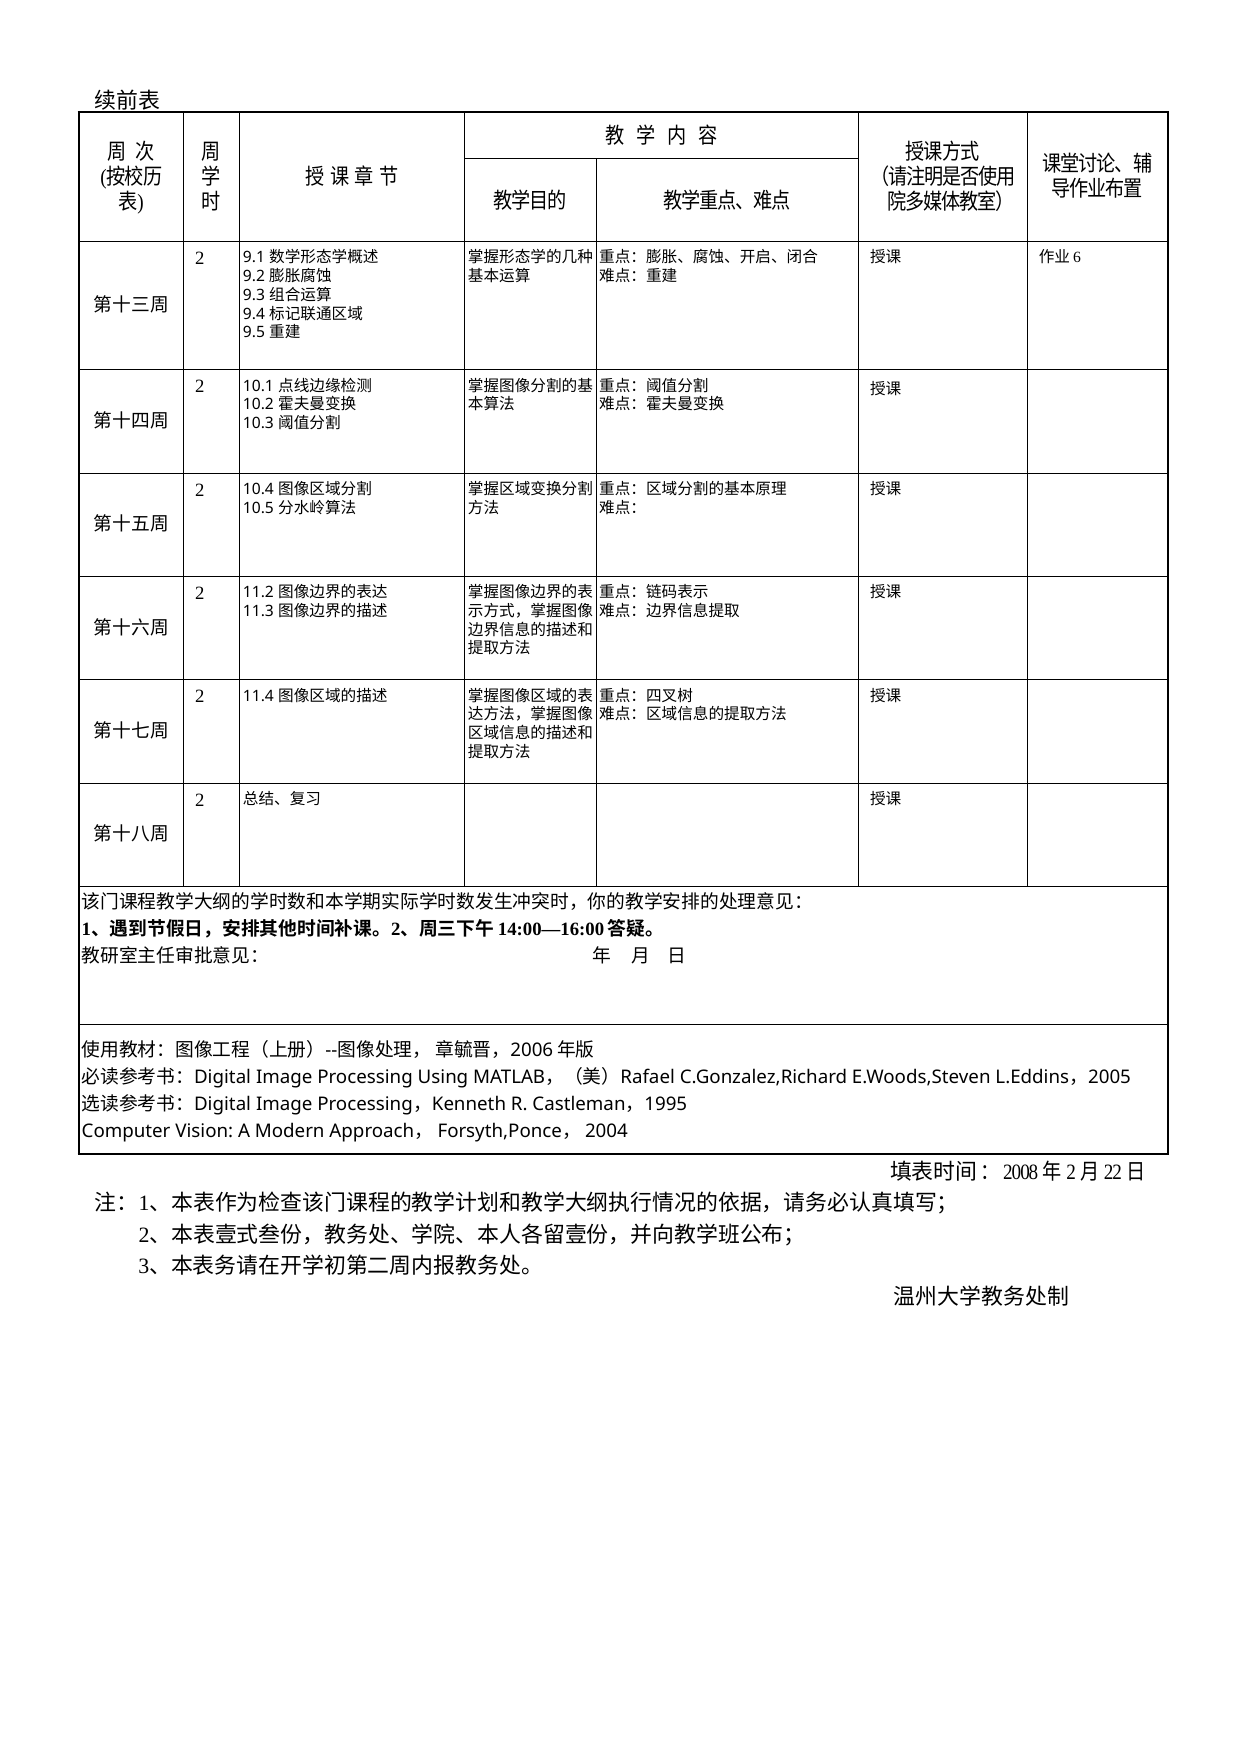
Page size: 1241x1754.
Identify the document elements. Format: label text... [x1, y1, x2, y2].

table_header 授 课 章 节 [240, 113, 464, 241]
table_cell 授课 [859, 242, 1027, 369]
table_cell 10.4 图像区域分割 10.5 分水岭算法 [240, 474, 464, 576]
table_cell 掌握形态学的几种基本运算 [465, 242, 596, 369]
table_cell 第十八周 [80, 784, 183, 886]
text 3、本表务请在开学初第二周内报教务处。 [94, 1248, 1146, 1279]
table_cell 第十三周 [80, 242, 183, 369]
table_cell 2 [184, 474, 239, 576]
table_cell [465, 784, 596, 886]
table_cell 重点：膨胀、腐蚀、开启、闭合 难点：重建 [597, 242, 858, 369]
table_cell 授课 [859, 577, 1027, 679]
table_cell [1028, 370, 1167, 472]
table_cell [1028, 680, 1167, 782]
table_cell 授课 [859, 474, 1027, 576]
table_cell 11.2 图像边界的表达 11.3 图像边界的描述 [240, 577, 464, 679]
text 填表时间 ： 2008年2月22日 [94, 1155, 1146, 1186]
table_header 教 学 内 容 [465, 113, 858, 158]
table_cell 10.1 点线边缘检测 10.2 霍夫曼变换 10.3 阈值分割 [240, 370, 464, 472]
table_cell 第十七周 [80, 680, 183, 782]
table_cell 掌握图像分割的基本算法 [465, 370, 596, 472]
table_cell 第十五周 [80, 474, 183, 576]
table_cell 第十六周 [80, 577, 183, 679]
table_cell 掌握区域变换分割方法 [465, 474, 596, 576]
table_cell 教学目的 [465, 159, 596, 241]
table_cell [1028, 577, 1167, 679]
table_header 周 次 (按校历表) [80, 113, 183, 241]
table_cell 总结、复习 [240, 784, 464, 886]
table_cell 重点：四叉树 难点：区域信息的提取方法 [597, 680, 858, 782]
table_cell 授课 [859, 784, 1027, 886]
table_cell 掌握图像边界的表示方式，掌握图像边界信息的描述和提取方法 [465, 577, 596, 679]
table_header 周 学 时 [184, 113, 239, 241]
text 注：1、本表作为检查该门课程的教学计划和教学大纲执行情况的依据，请务必认真填写； [94, 1186, 1146, 1217]
table_cell 重点：链码表示 难点：边界信息提取 [597, 577, 858, 679]
table_cell 授课 [859, 370, 1027, 472]
table_cell 掌握图像区域的表达方法，掌握图像区域信息的描述和提取方法 [465, 680, 596, 782]
table_cell 作业6 [1028, 242, 1167, 369]
table_cell 2 [184, 242, 239, 369]
table_cell 2 [184, 784, 239, 886]
table_cell [1028, 474, 1167, 576]
table_cell 第十四周 [80, 370, 183, 472]
table_cell 教学重点、难点 [597, 159, 858, 241]
text 续前表 [94, 100, 1146, 111]
table_cell 授课 [859, 680, 1027, 782]
table_cell 重点：区域分割的基本原理 难点： [597, 474, 858, 576]
table_header 课堂讨论、辅 导作业布置 [1028, 113, 1167, 241]
table_cell 重点：阈值分割 难点：霍夫曼变换 [597, 370, 858, 472]
text 温州大学教务处制 [94, 1279, 1146, 1311]
table_cell [1028, 784, 1167, 886]
table_cell 9.1 数学形态学概述 9.2 膨胀腐蚀 9.3 组合运算 9.4 标记联通区域 9.5 重建 [240, 242, 464, 369]
table_cell 11.4 图像区域的描述 [240, 680, 464, 782]
table_cell 2 [184, 577, 239, 679]
table_cell 使用教材：图像工程（上册）--图像处理， 章毓晋，2006年版 必读参考书：Digital Image Processing Using MATLAB，（美）Rafael C.Gonzalez,Richard E.Woods,Steven L.Eddins，2005 选读参考书：Digital Image Processing，Kenneth R. Castleman，1995 Computer Vision: A Modern Approach， Forsyth,Ponce， 2004 [80, 1025, 1167, 1152]
table_header 授课方式 （请注明是否使用 院多媒体教室） [859, 113, 1027, 241]
text 2、本表壹式叁份，教务处、学院、本人各留壹份，并向教学班公布； [94, 1217, 1146, 1248]
table_cell 该门课程教学大纲的学时数和本学期实际学时数发生冲突时，你的教学安排的处理意见： 1、遇到节假日，安排其他时间补课。2、周三下午14:00—16:00答疑。 教研室主任审批意见： 年 月 日 [80, 887, 1167, 1024]
table_cell 2 [184, 680, 239, 782]
table_cell 2 [184, 370, 239, 472]
table_cell [597, 784, 858, 886]
